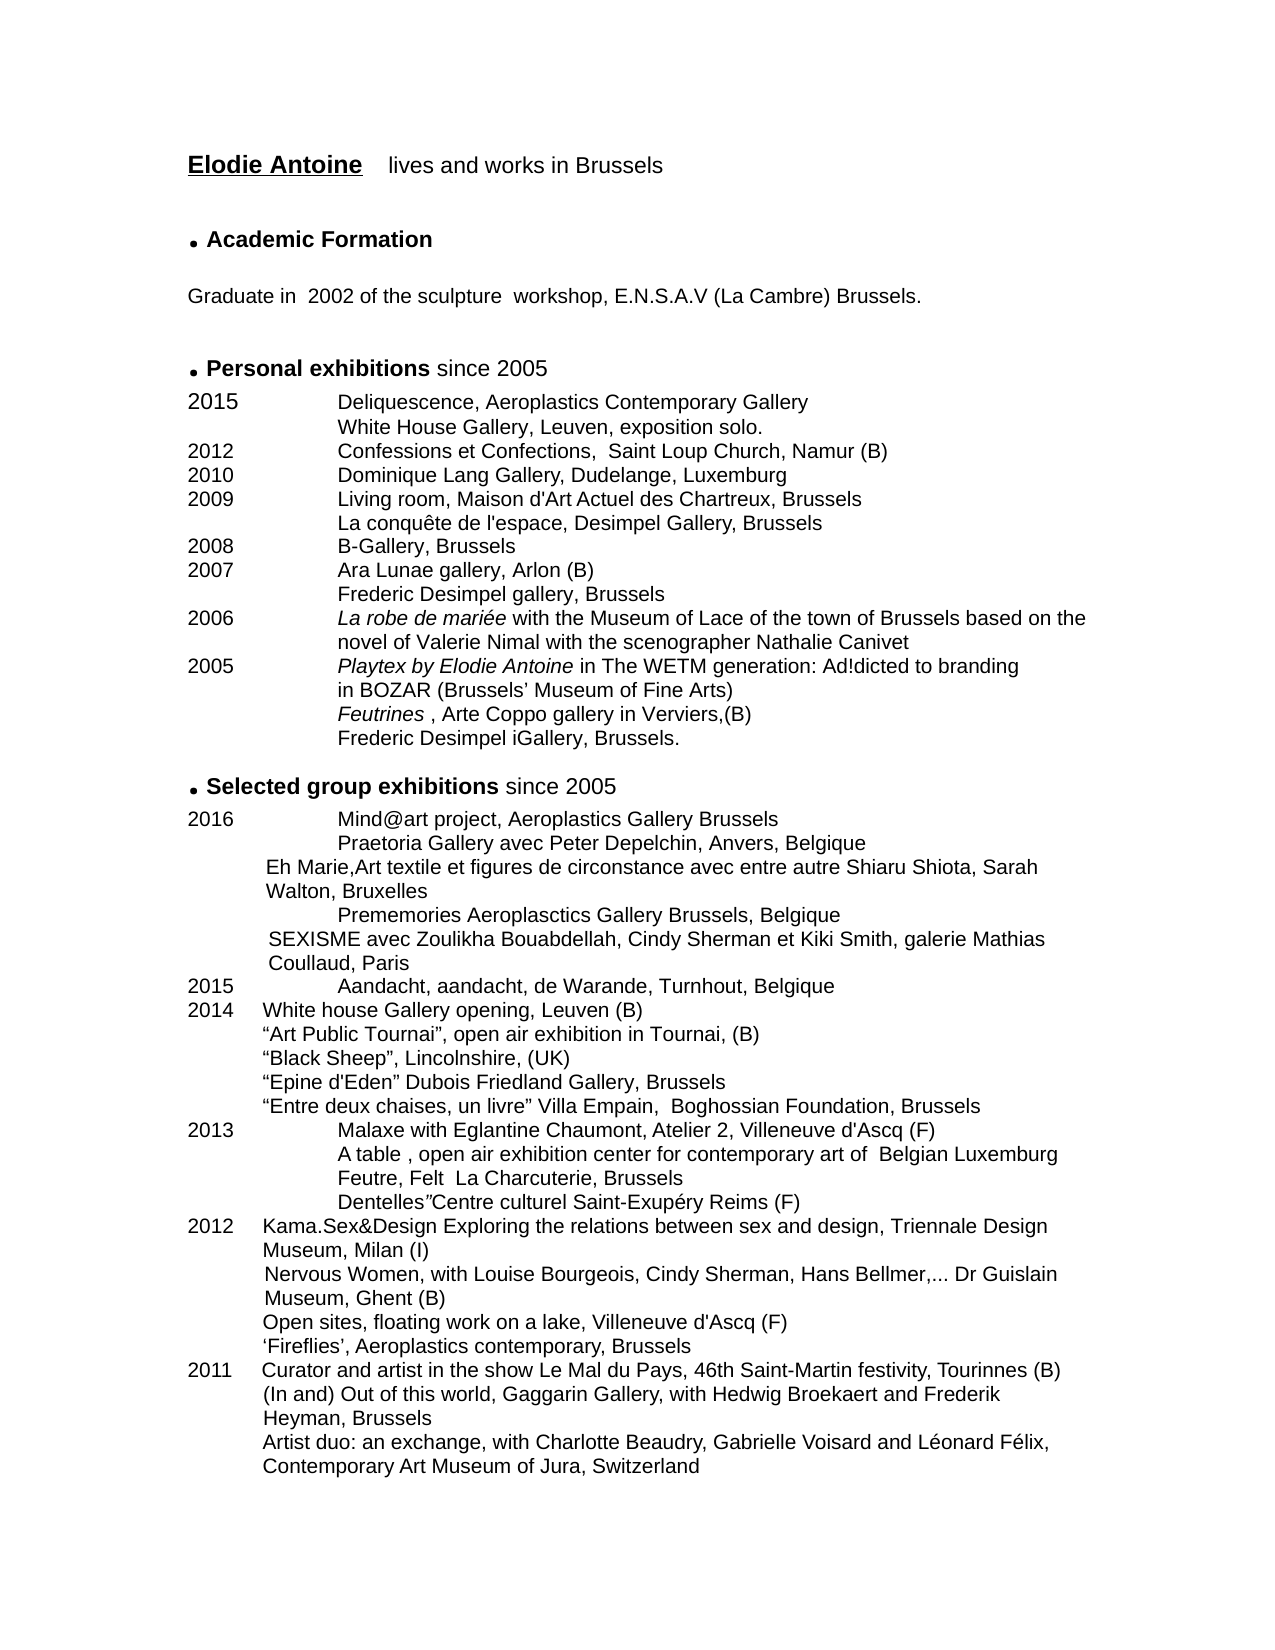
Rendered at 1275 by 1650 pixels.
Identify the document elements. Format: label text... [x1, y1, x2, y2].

text 2012 Confessions et Confections, Saint Loup Church, Namur (B) [187, 438, 1069, 462]
text Frederic Desimpel iGallery, Brussels. [187, 726, 1087, 750]
text Graduate in 2002 of the sculpture workshop, E.N.S.A.V (La Cambre) Brussels. [187, 283, 1087, 307]
text 2009 Living room, Maison d'Art Actuel des Chartreux, Brussels [187, 486, 1069, 510]
text novel of Valerie Nimal with the scenographer Nathalie Canivet [187, 630, 1087, 654]
text in BOZAR (Brussels’ Museum of Fine Arts) [187, 678, 1087, 702]
text 2011 Curator and artist in the show Le Mal du Pays, 46th Saint-Martin festivity, Tourinnes (B) [187, 1358, 1068, 1382]
text 2013 Malaxe with Eglantine Chaumont, Atelier 2, Villeneuve d'Ascq (F) [187, 1118, 1069, 1142]
text 2015 Deliquescence, Aeroplastics Contemporary Gallery [187, 388, 1087, 414]
text “Art Public Tournai”, open air exhibition in Tournai, (B) [187, 1022, 1087, 1046]
text Nervous Women, with Louise Bourgeois, Cindy Sherman, Hans Bellmer,... Dr Guislain Museum, Ghent (B) [189, 1262, 1068, 1310]
text A table , open air exhibition center for contemporary art of Belgian Luxemburg [187, 1142, 1069, 1166]
text Prememories Aeroplasctics Gallery Brussels, Belgique [187, 902, 1069, 926]
text 2015 Aandacht, aandacht, de Warande, Turnhout, Belgique [187, 974, 1069, 998]
text La conquête de l'espace, Desimpel Gallery, Brussels [187, 510, 1069, 534]
text . Selected group exhibitions since 2005 [187, 750, 1087, 807]
text 2014 White house Gallery opening, Leuven (B) [187, 998, 1087, 1022]
text (In and) Out of this world, Gaggarin Gallery, with Hedwig Broekaert and Frederik Heyman, Brussels [187, 1382, 1068, 1429]
text Feutre, Felt La Charcuterie, Brussels [187, 1166, 1069, 1190]
text SEXISME avec Zoulikha Bouabdellah, Cindy Sherman et Kiki Smith, galerie Mathias Coullaud, Paris [187, 926, 1069, 974]
text 2005 Playtex by Elodie Antoine in The WETM generation: Ad!dicted to branding [187, 654, 1087, 678]
text White House Gallery, Leuven, exposition solo. [187, 414, 1069, 438]
text Open sites, floating work on a lake, Villeneuve d'Ascq (F) [187, 1310, 1069, 1334]
text . Academic Formation [187, 203, 1087, 259]
text Elodie Antoine lives and works in Brussels [187, 150, 1087, 179]
text Feutrines , Arte Coppo gallery in Verviers,(B) [187, 702, 1087, 726]
text 2012 Kama.Sex&Design Exploring the relations between sex and design, Triennale Design Museum, Milan (I) [187, 1214, 1069, 1262]
text . Personal exhibitions since 2005 [187, 331, 1087, 388]
text 2006 La robe de mariée with the Museum of Lace of the town of Brussels based on the [187, 606, 1087, 630]
text 2007 Ara Lunae gallery, Arlon (B) [187, 558, 1087, 582]
text 2016 Mind@art project, Aeroplastics Gallery Brussels [187, 807, 1069, 831]
text “Entre deux chaises, un livre” Villa Empain, Boghossian Foundation, Brussels [187, 1094, 1087, 1118]
text Frederic Desimpel gallery, Brussels [187, 582, 1087, 606]
text Dentelles”Centre culturel Saint-Exupéry Reims (F) [187, 1190, 1069, 1214]
text ‘Fireflies’, Aeroplastics contemporary, Brussels [187, 1334, 1069, 1358]
text Praetoria Gallery avec Peter Depelchin, Anvers, Belgique [187, 831, 1069, 854]
text 2010 Dominique Lang Gallery, Dudelange, Luxemburg [187, 462, 1069, 486]
text “Epine d'Eden” Dubois Friedland Gallery, Brussels [187, 1070, 1087, 1094]
text Eh Marie,Art textile et figures de circonstance avec entre autre Shiaru Shiota, Sarah Walton, Bruxelles [266, 854, 1069, 902]
text 2008 B-Gallery, Brussels [187, 534, 1087, 558]
text Artist duo: an exchange, with Charlotte Beaudry, Gabrielle Voisard and Léonard Félix, Contemporary Art Museum of Jura, Switzerland [187, 1429, 1069, 1477]
text “Black Sheep”, Lincolnshire, (UK) [187, 1046, 1087, 1070]
